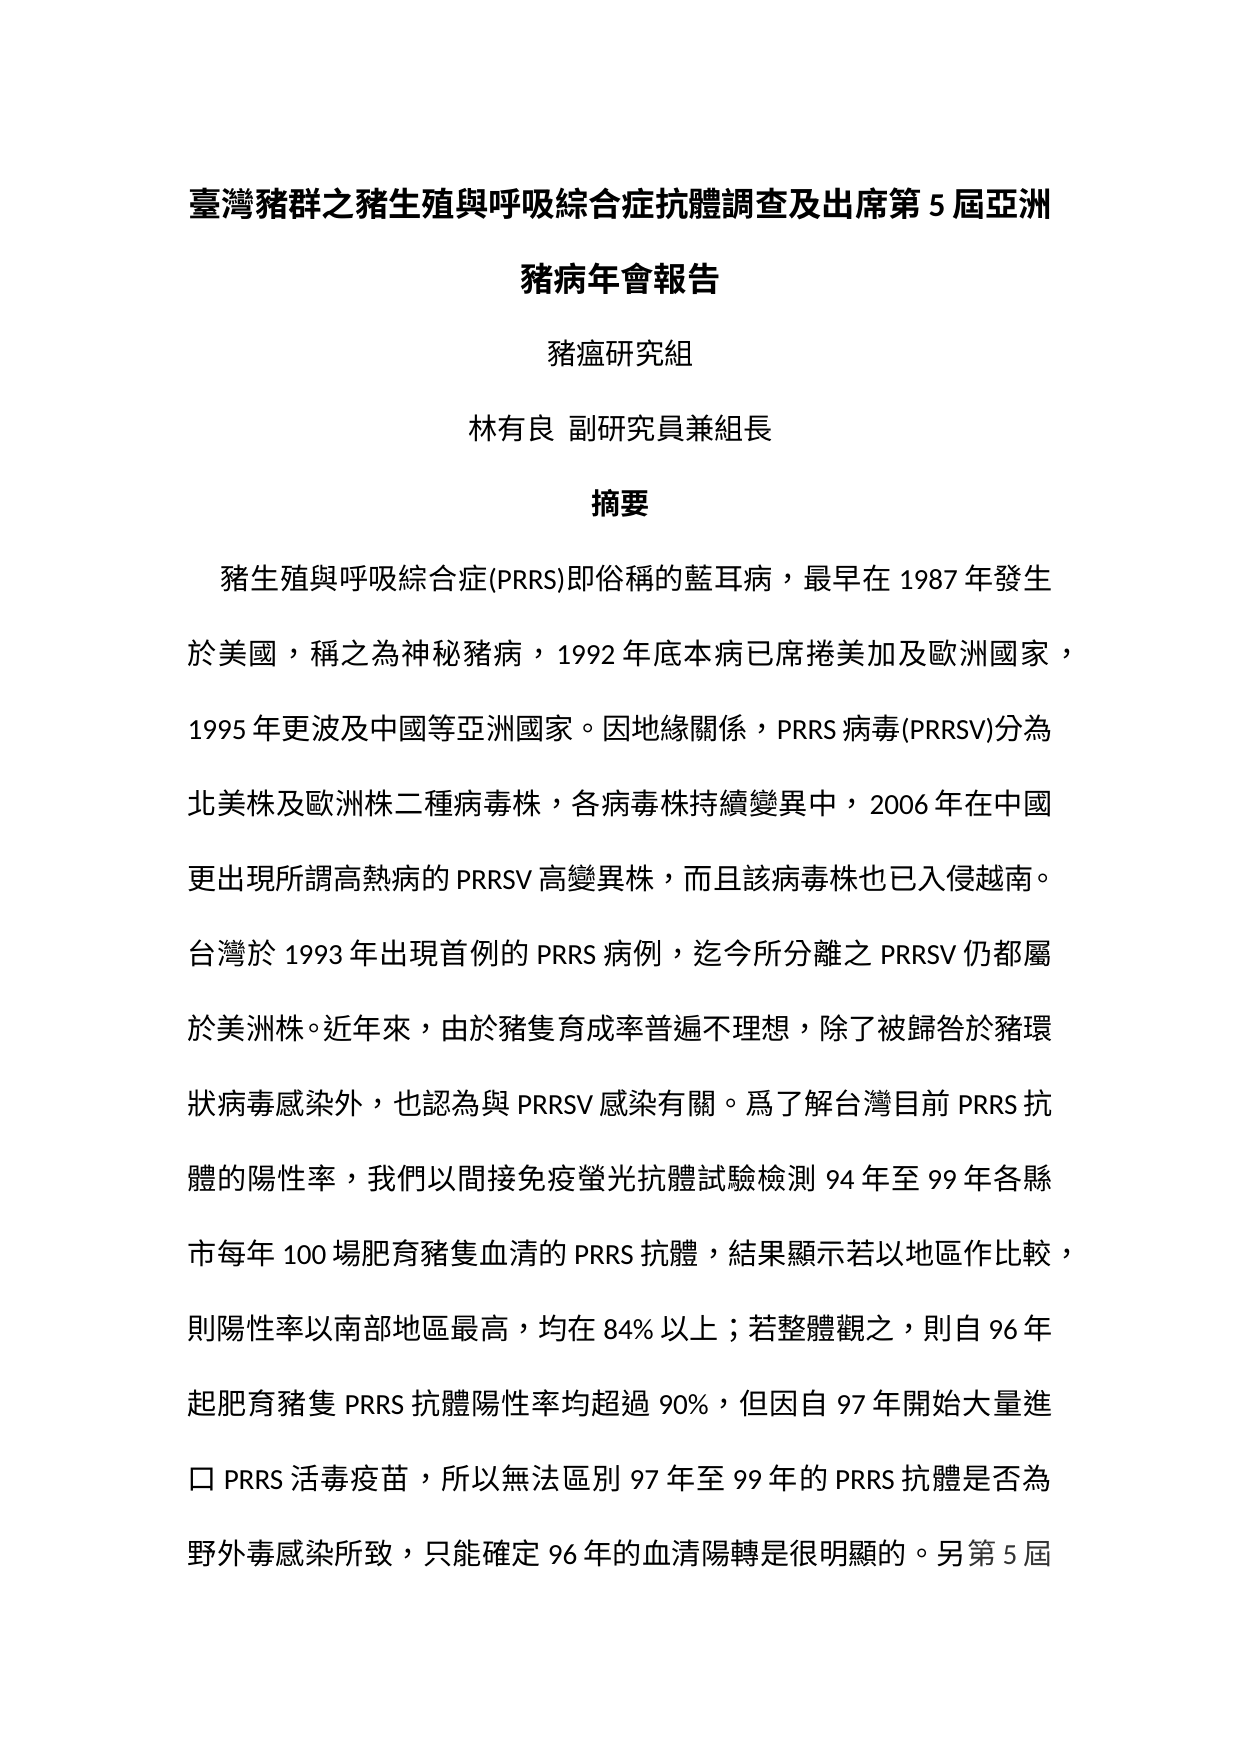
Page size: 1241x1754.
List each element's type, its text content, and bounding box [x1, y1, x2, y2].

text 豬生殖與呼吸綜合症(PRRS)即俗稱的藍耳病，最早在1987年發生於美國，稱之為神秘豬病，1992年底本病已席捲美加及歐洲國家，1995年更波及中國等亞洲國家。因地緣關係，PRRS病毒(PRRSV)分為北美株及歐洲株二種病毒株，各病毒株持續變異中，2006年在中國更出現所謂高熱病的PRRSV高變異株，而且該病毒株也已入侵越南。台灣於1993年出現首例的PRRS病例，迄今所分離之PRRSV仍都屬於美洲株。近年來，由於豬隻育成率普遍不理想，除了被歸咎於豬環狀病毒感染外，也認為與PRRSV感染有關。爲了解台灣目前PRRS抗體的陽性率，我們以間接免疫螢光抗體試驗檢測94年至99年各縣市每年100場肥育豬隻血清的PRRS抗體，結果顯示若以地區作比較，則陽性率以南部地區最高，均在84% 以上；若整體觀之，則自96年起肥育豬隻PRRS抗體陽性率均超過90%，但因自97年開始大量進口PRRS活毒疫苗，所以無法區別97年至99年的PRRS抗體是否為野外毒感染所致，只能確定96年的血清陽轉是很明顯的。另第5屆亞洲豬病年會的主題是「健康的豬隻建構健康的生活」，共接受222篇來自23個國家的與會成員提出的149篇壁報論文及73篇口頭論文的學術報告。 [187, 539, 1053, 1589]
text 摘要 [187, 464, 1053, 539]
text 豬瘟研究組 [187, 314, 1053, 389]
text 林有良 副研究員兼組長 [187, 389, 1053, 464]
text 臺灣豬群之豬生殖與呼吸綜合症抗體調查及出席第5屆亞洲豬病年會報告 [187, 164, 1053, 314]
